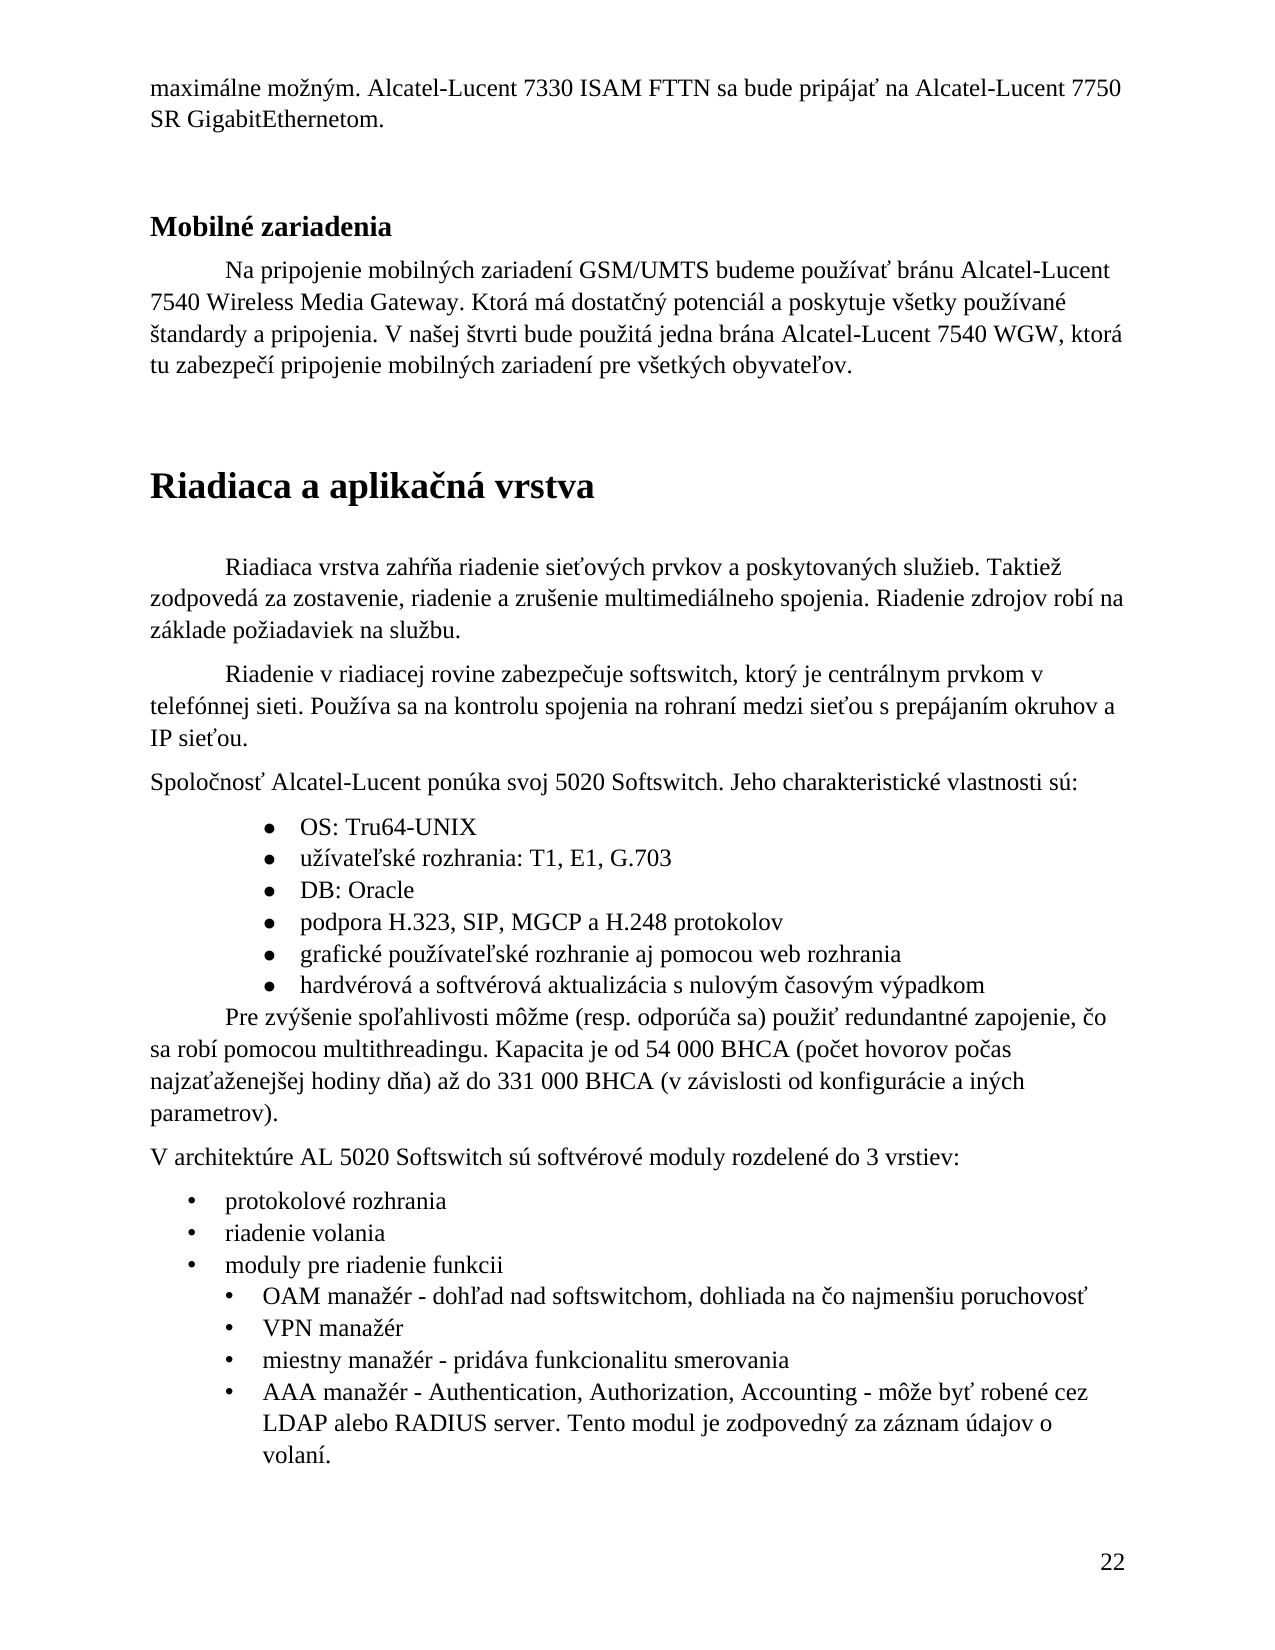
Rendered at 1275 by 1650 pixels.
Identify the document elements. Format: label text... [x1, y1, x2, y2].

text Riadenie v riadiacej rovine zabezpečuje softswitch, ktorý je centrálnym prvkom v telefónnej sieti. Používa sa na kontrolu spojenia na rohraní medzi sieťou s prepájaním okruhov a IP sieťou. [150, 661, 1125, 752]
list DB: Oracle [262, 876, 1125, 904]
text V architektúre AL 5020 Softswitch sú softvérové moduly rozdelené do 3 vrstiev: [150, 1143, 1125, 1171]
list miestny manažér - pridáva funkcionalitu smerovania [225, 1346, 1125, 1374]
list AAA manažér - Authentication, Authorization, Accounting - môže byť robené cez LDAP alebo RADIUS server. Tento modul je zodpovedný za záznam údajov o volaní. [225, 1378, 1125, 1469]
list protokolové rozhrania [187, 1187, 1125, 1215]
list hardvérová a softvérová aktualizácia s nulovým časovým výpadkom [262, 972, 1125, 999]
list podpora H.323, SIP, MGCP a H.248 protokolov [262, 908, 1125, 936]
list OS: Tru64-UNIX [262, 813, 1125, 840]
list užívateľské rozhrania: T1, E1, G.703 [262, 844, 1125, 872]
text Pre zvýšenie spoľahlivosti môžme (resp. odporúča sa) použiť redundantné zapojenie, čo sa robí pomocou multithreadingu. Kapacita je od 54 000 BHCA (počet hovorov počas najzaťaženejšej hodiny dňa) až do 331 000 BHCA (v závislosti od konfigurácie a iných parametrov). [150, 1003, 1125, 1126]
list VPN manažér [225, 1314, 1125, 1342]
list riadenie volania [187, 1219, 1125, 1247]
text Riadiaca vrstva zahŕňa riadenie sieťových prvkov a poskytovaných služieb. Taktiež zodpovedá za zostavenie, riadenie a zrušenie multimediálneho spojenia. Riadenie zdrojov robí na základe požiadaviek na službu. [150, 553, 1125, 644]
list grafické používateľské rozhranie aj pomocou web rozhrania [262, 940, 1125, 967]
list moduly pre riadenie funkcii [187, 1251, 1125, 1278]
list OAM manažér - dohľad nad softswitchom, dohliada na čo najmenšiu poruchovosť [225, 1282, 1125, 1310]
subtitle Riadiaca a aplikačná vrstva [150, 465, 1125, 507]
subtitle Mobilné zariadenia [150, 211, 1125, 243]
text Spoločnosť Alcatel-Lucent ponúka svoj 5020 Softswitch. Jeho charakteristické vlastnosti sú: [150, 768, 1125, 796]
text Na pripojenie mobilných zariadení GSM/UMTS budeme používať bránu Alcatel-Lucent 7540 Wireless Media Gateway. Ktorá má dostatčný potenciál a poskytuje všetky používané štandardy a pripojenia. V našej štvrti bude použitá jedna brána Alcatel-Lucent 7540 WGW, ktorá tu zabezpečí pripojenie mobilných zariadení pre všetkých obyvateľov. [150, 256, 1125, 379]
text maximálne možným. Alcatel-Lucent 7330 ISAM FTTN sa bude pripájať na Alcatel-Lucent 7750 SR GigabitEthernetom. [150, 74, 1125, 133]
